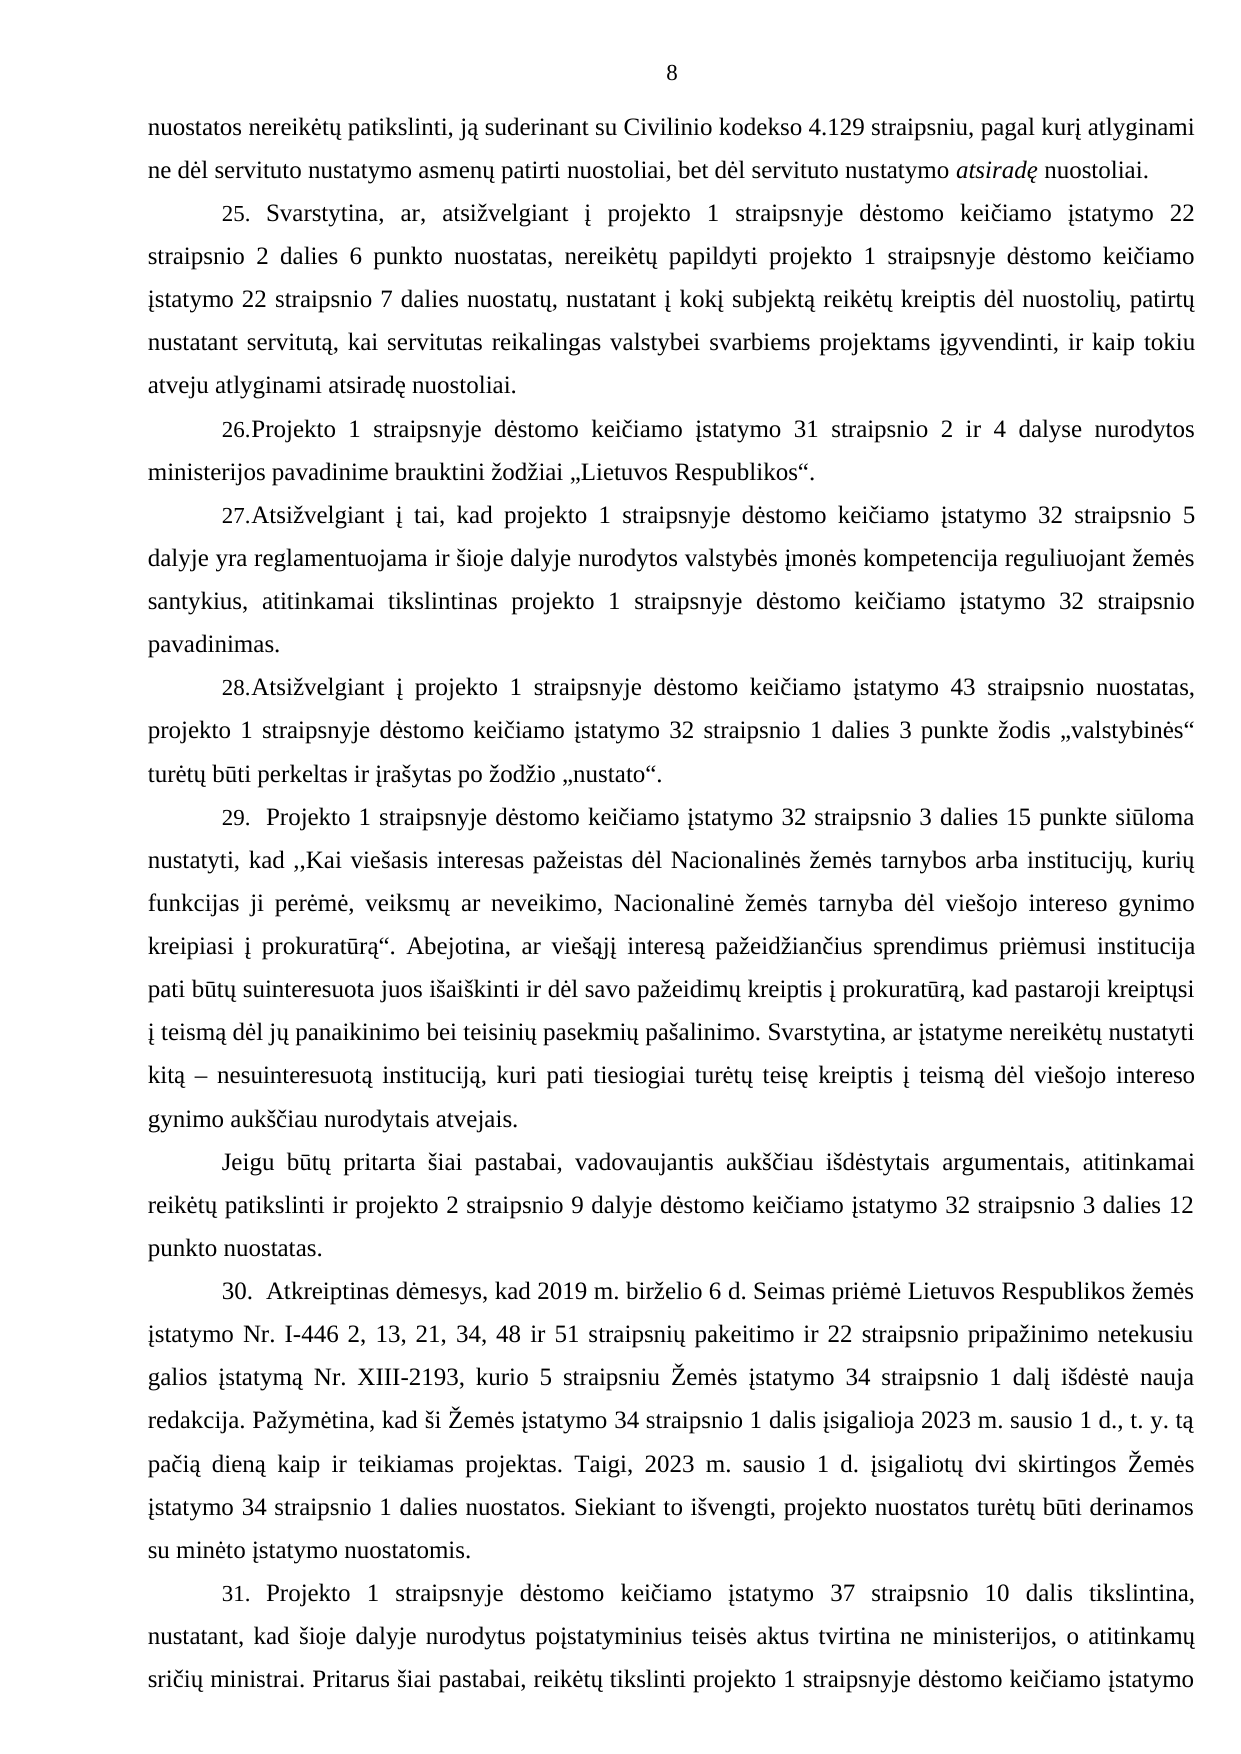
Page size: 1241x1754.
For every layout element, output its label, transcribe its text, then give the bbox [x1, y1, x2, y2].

list Projekto 1 straipsnyje dėstomo keičiamo įstatymo 37 straipsnio 10 dalis tikslintina, nustatant, kad šioje dalyje nurodytus poįstatyminius teisės aktus tvirtina ne ministerijos, o atitinkamų sričių ministrai. Pritarus šiai pastabai, reikėtų tikslinti projekto 1 straipsnyje dėstomo keičiamo įstatymo [148, 1578, 1196, 1693]
list nuostatos nereikėtų patikslinti, ją suderinant su Civilinio kodekso 4.129 straipsniu, pagal kurį atlyginami ne dėl servituto nustatymo asmenų patirti nuostoliai, bet dėl servituto nustatymo atsiradę nuostoliai. [148, 112, 1196, 184]
list Atsižvelgiant į tai, kad projekto 1 straipsnyje dėstomo keičiamo įstatymo 32 straipsnio 5 dalyje yra reglamentuojama ir šioje dalyje nurodytos valstybės įmonės kompetencija reguliuojant žemės santykius, atitinkamai tikslintinas projekto 1 straipsnyje dėstomo keičiamo įstatymo 32 straipsnio pavadinimas. [148, 500, 1196, 658]
list Projekto 1 straipsnyje dėstomo keičiamo įstatymo 31 straipsnio 2 ir 4 dalyse nurodytos ministerijos pavadinime brauktini žodžiai „Lietuvos Respublikos“. [148, 414, 1196, 486]
list Svarstytina, ar, atsižvelgiant į projekto 1 straipsnyje dėstomo keičiamo įstatymo 22 straipsnio 2 dalies 6 punkto nuostatas, nereikėtų papildyti projekto 1 straipsnyje dėstomo keičiamo įstatymo 22 straipsnio 7 dalies nuostatų, nustatant į kokį subjektą reikėtų kreiptis dėl nuostolių, patirtų nustatant servitutą, kai servitutas reikalingas valstybei svarbiems projektams įgyvendinti, ir kaip tokiu atveju atlyginami atsiradę nuostoliai. [148, 198, 1196, 399]
list Atsižvelgiant į projekto 1 straipsnyje dėstomo keičiamo įstatymo 43 straipsnio nuostatas, projekto 1 straipsnyje dėstomo keičiamo įstatymo 32 straipsnio 1 dalies 3 punkte žodis „valstybinės“ turėtų būti perkeltas ir įrašytas po žodžio „nustato“. [148, 672, 1196, 787]
list Jeigu būtų pritarta šiai pastabai, vadovaujantis aukščiau išdėstytais argumentais, atitinkamai reikėtų patikslinti ir projekto 2 straipsnio 9 dalyje dėstomo keičiamo įstatymo 32 straipsnio 3 dalies 12 punkto nuostatas. [148, 1147, 1196, 1262]
list Atkreiptinas dėmesys, kad 2019 m. birželio 6 d. Seimas priėmė Lietuvos Respublikos žemės įstatymo Nr. I-446 2, 13, 21, 34, 48 ir 51 straipsnių pakeitimo ir 22 straipsnio pripažinimo netekusiu galios įstatymą Nr. XIII-2193, kurio 5 straipsniu Žemės įstatymo 34 straipsnio 1 dalį išdėstė nauja redakcija. Pažymėtina, kad ši Žemės įstatymo 34 straipsnio 1 dalis įsigalioja 2023 m. sausio 1 d., t. y. tą pačią dieną kaip ir teikiamas projektas. Taigi, 2023 m. sausio 1 d. įsigaliotų dvi skirtingos Žemės įstatymo 34 straipsnio 1 dalies nuostatos. Siekiant to išvengti, projekto nuostatos turėtų būti derinamos su minėto įstatymo nuostatomis. [148, 1276, 1196, 1564]
list Projekto 1 straipsnyje dėstomo keičiamo įstatymo 32 straipsnio 3 dalies 15 punkte siūloma nustatyti, kad ,,Kai viešasis interesas pažeistas dėl Nacionalinės žemės tarnybos arba institucijų, kurių funkcijas ji perėmė, veiksmų ar neveikimo, Nacionalinė žemės tarnyba dėl viešojo intereso gynimo kreipiasi į prokuratūrą“. Abejotina, ar viešąjį interesą pažeidžiančius sprendimus priėmusi institucija pati būtų suinteresuota juos išaiškinti ir dėl savo pažeidimų kreiptis į prokuratūrą, kad pastaroji kreiptųsi į teismą dėl jų panaikinimo bei teisinių pasekmių pašalinimo. Svarstytina, ar įstatyme nereikėtų nustatyti kitą – nesuinteresuotą instituciją, kuri pati tiesiogiai turėtų teisę kreiptis į teismą dėl viešojo intereso gynimo aukščiau nurodytais atvejais. [148, 802, 1196, 1132]
